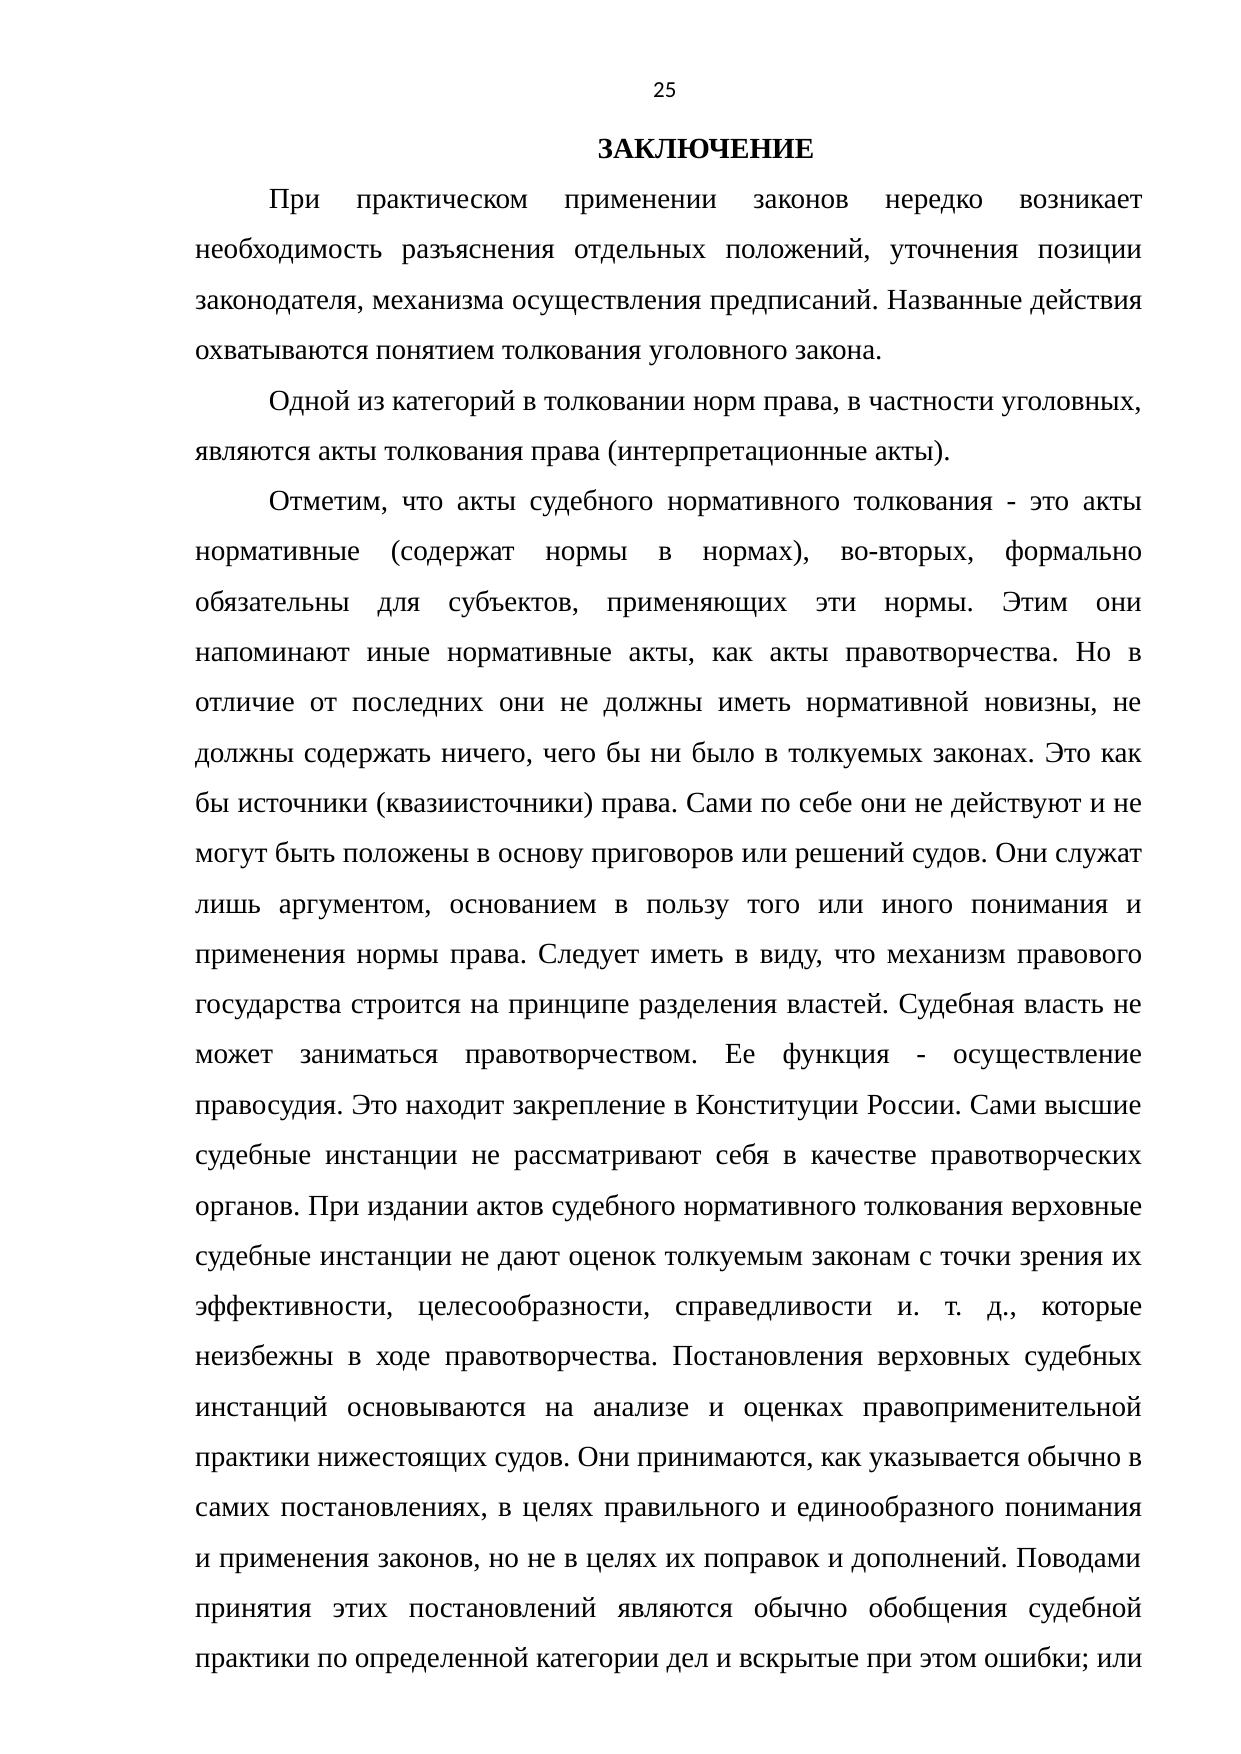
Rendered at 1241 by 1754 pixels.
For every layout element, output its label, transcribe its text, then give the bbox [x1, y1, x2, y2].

text ЗАКЛЮЧЕНИЕ [195, 131, 1143, 164]
text Одной из категорий в толковании норм права, в частности уголовных, являются акты толкования права (интерпретационные акты). [195, 383, 1143, 466]
text Отметим, что акты судебного нормативного толкования - это акты нормативные (содержат нормы в нормах), во-вторых, формально обязательны для субъектов, применяющих эти нормы. Этим они напоминают иные нормативные акты, как акты правотворчества. Но в отличие от последних они не должны иметь нормативной новизны, не должны содержать ничего, чего бы ни было в толкуемых законах. Это как бы источники (квазиисточники) права. Сами по себе они не действуют и не могут быть положены в основу приговоров или решений судов. Они служат лишь аргументом, основанием в пользу того или иного понимания и применения нормы права. Следует иметь в виду, что механизм правового государства строится на принципе разделения властей. Судебная власть не может заниматься правотворчеством. Ее функция - осуществление правосудия. Это находит закрепление в Конституции России. Сами высшие судебные инстанции не рассматривают себя в качестве правотворческих органов. При издании актов судебного нормативного толкования верховные судебные инстанции не дают оценок толкуемым законам с точки зрения их эффективности, целесообразности, справедливости и. т. д., которые неизбежны в ходе правотворчества. Постановления верховных судебных инстанций основываются на анализе и оценках правоприменительной практики нижестоящих судов. Они принимаются, как указывается обычно в самих постановлениях, в целях правильного и единообразного понимания и применения законов, но не в целях их поправок и дополнений. Поводами принятия этих постановлений являются обычно обобщения судебной практики по определенной категории дел и вскрытые при этом ошибки; или [195, 483, 1143, 1674]
text При практическом применении законов нередко возникает необходимость разъяснения отдельных положений, уточнения позиции законодателя, механизма осуществления предписаний. Названные действия охватываются понятием толкования уголовного закона. [195, 181, 1143, 366]
